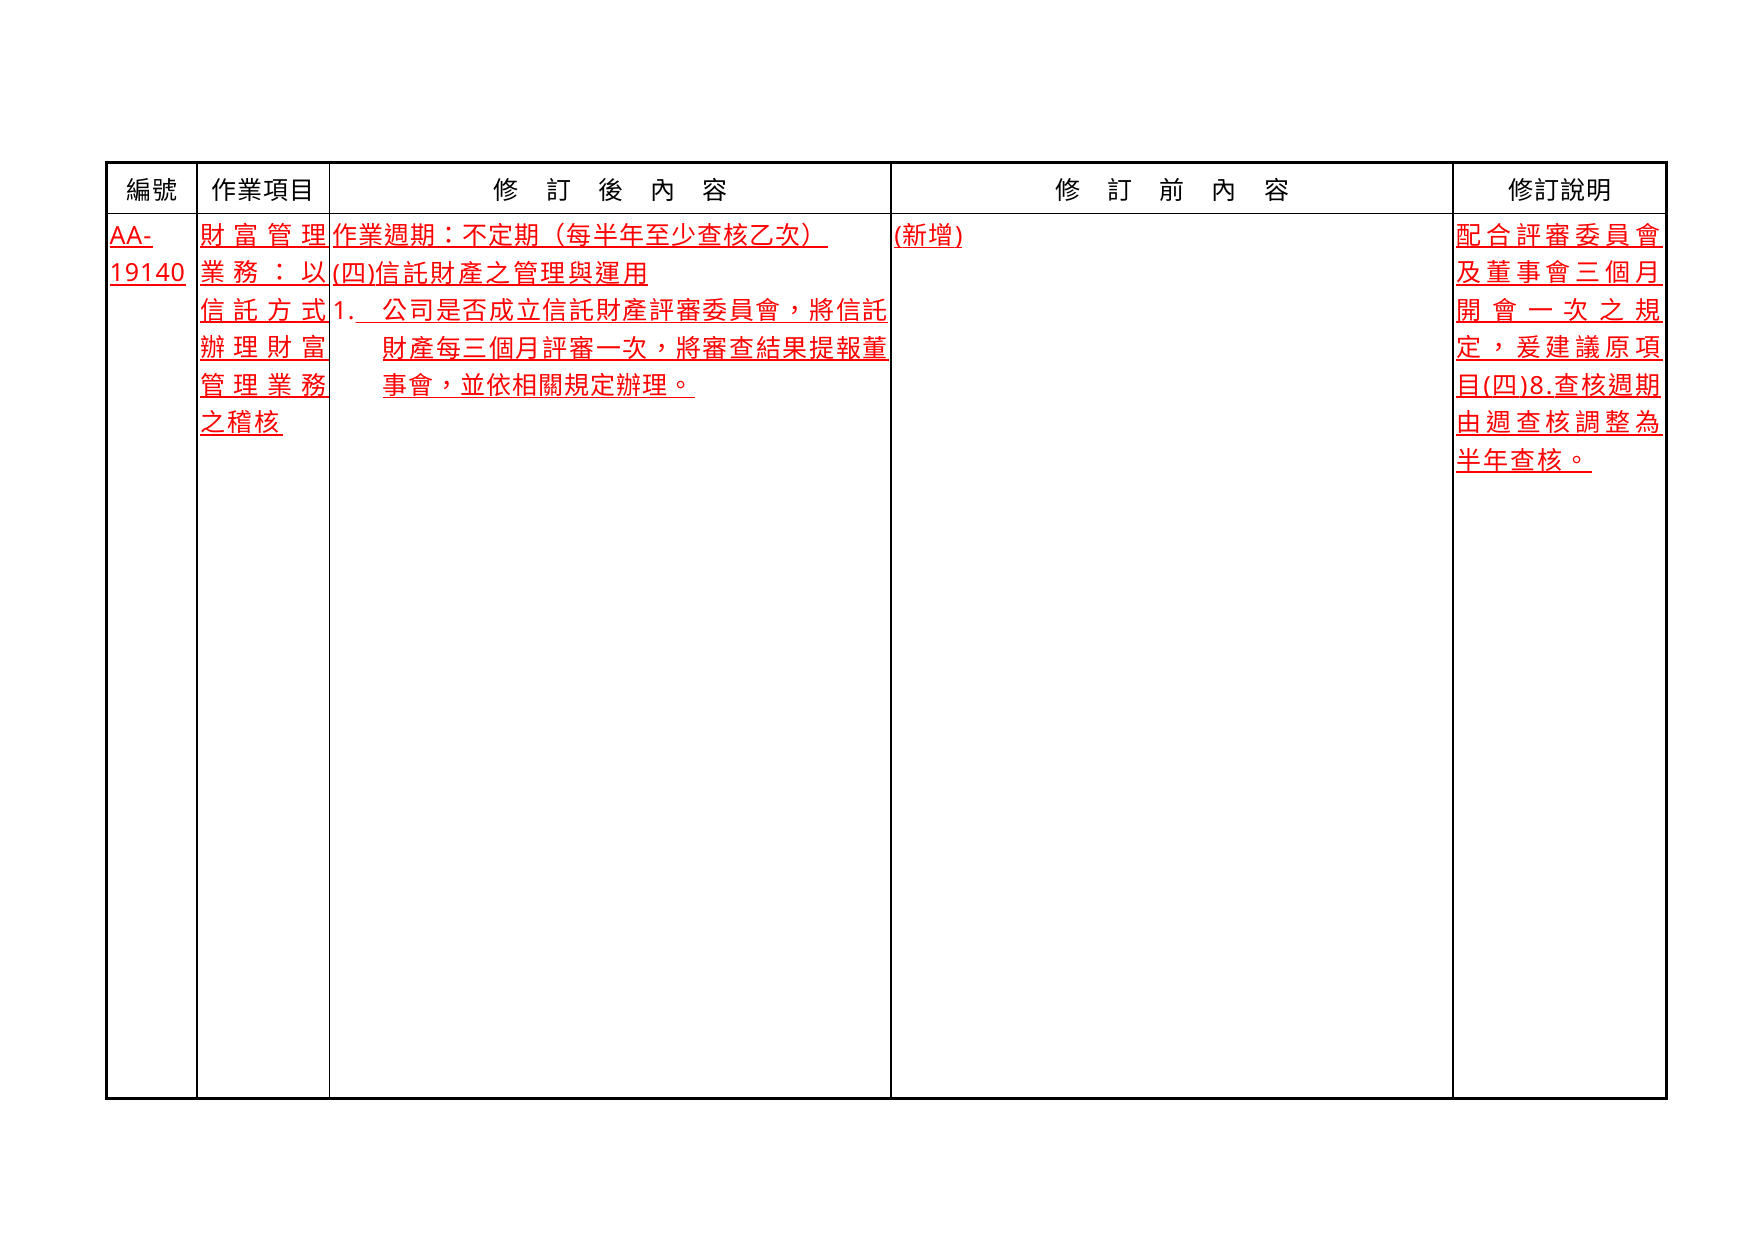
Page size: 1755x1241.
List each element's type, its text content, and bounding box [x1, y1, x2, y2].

table_header 作業項目 [198, 164, 329, 213]
table_cell 配合評審委員會及董事會三個月開會一次之規定，爰建議原項目(四)8.查核週期由週查核調整為半年查核。 [1454, 214, 1665, 1097]
table_cell (新增) [892, 214, 1452, 1097]
table_cell 財富管理業務：以信託方式辦理財富管理業務之稽核 [198, 214, 329, 1097]
table_cell 作業週期：不定期（每半年至少查核乙次） (四)信託財產之管理與運用 公司是否成立信託財產評審委員會，將信託財產每三個月評審一次，將審查結果提報董事會，並依相關規定辦理。 [330, 214, 890, 1097]
table_header 編號 [108, 164, 196, 213]
table_cell AA- 19140 [108, 214, 196, 1097]
table_header 修 訂 前 內 容 [892, 164, 1452, 213]
table_header 修 訂 後 內 容 [330, 164, 890, 213]
table_header 修訂說明 [1454, 164, 1665, 213]
